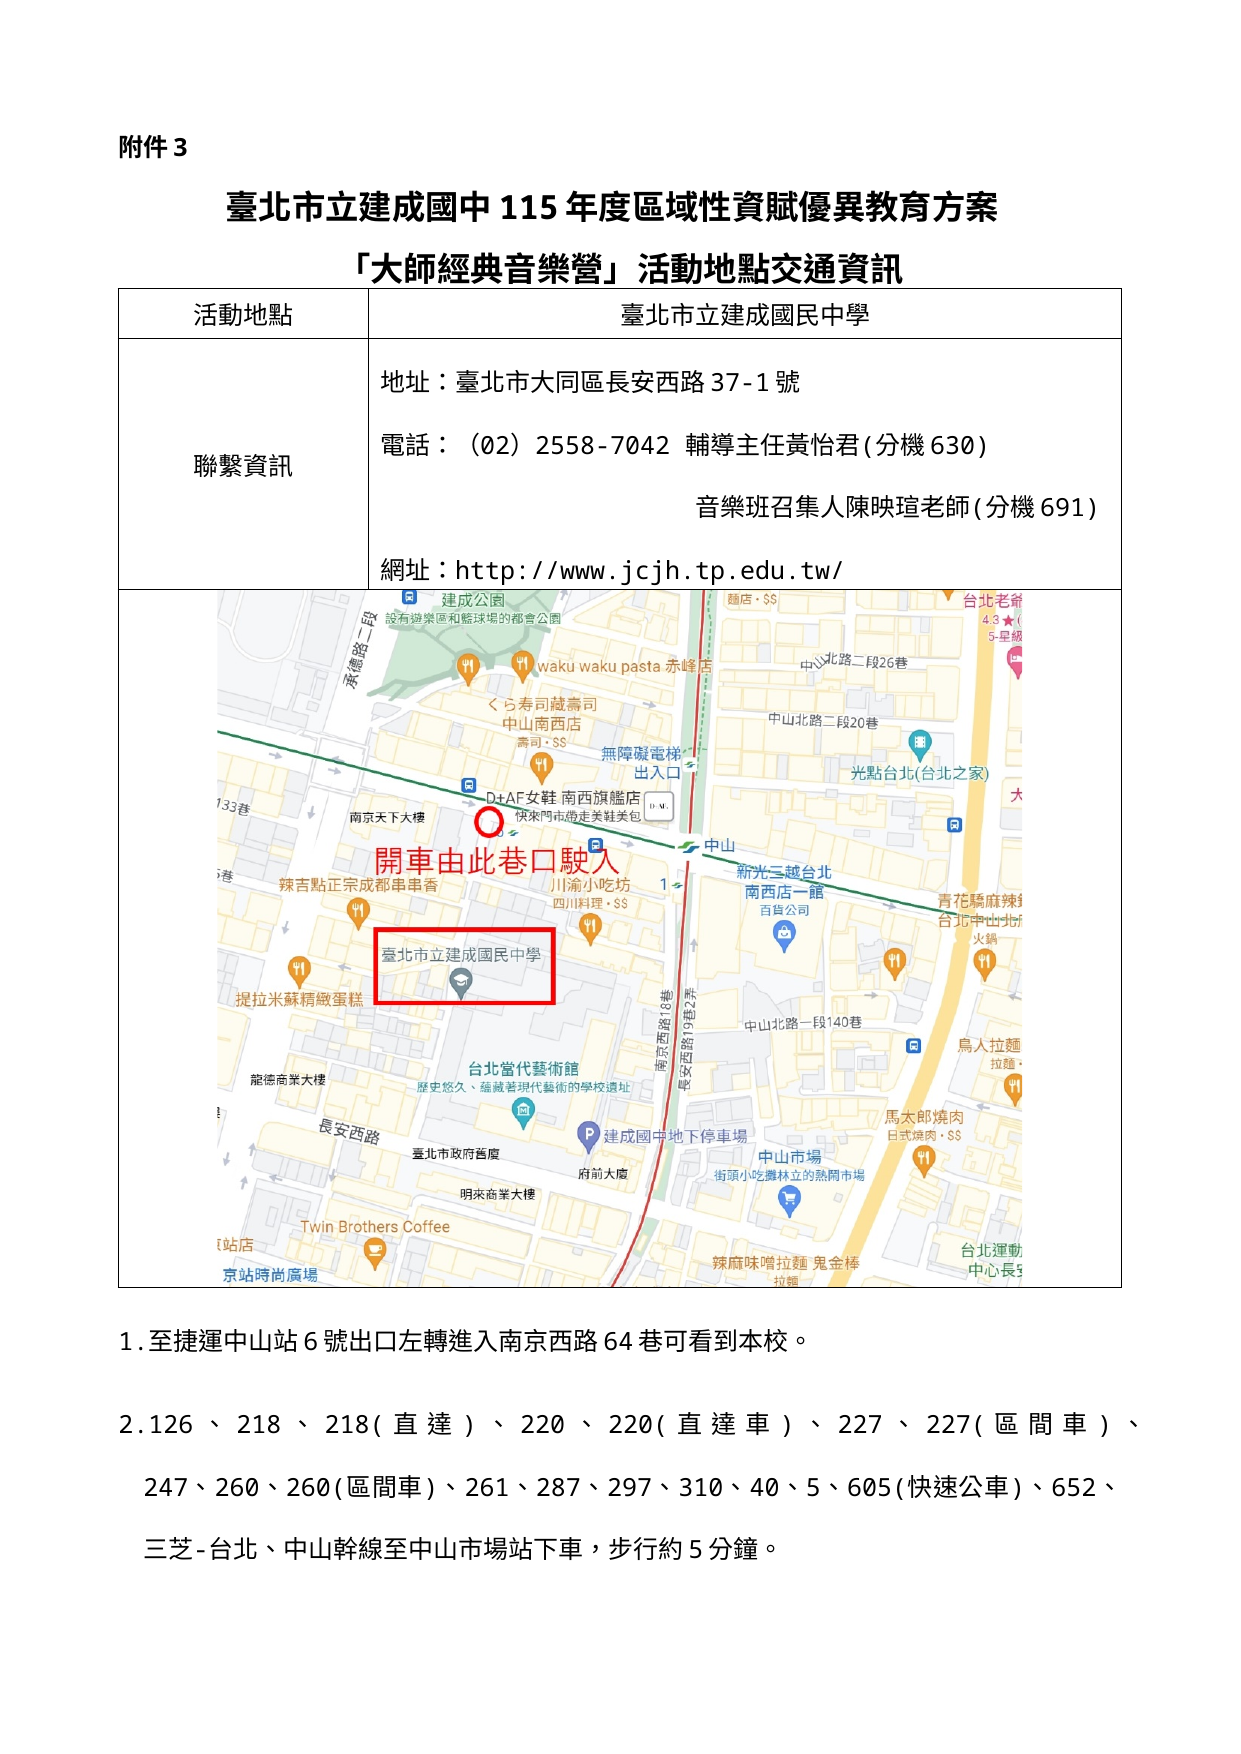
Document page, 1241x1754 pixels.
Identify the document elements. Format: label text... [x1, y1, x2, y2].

text 「大師經典音樂營」活動地點交通資訊 [118, 226, 1122, 288]
table_header 臺北市立建成國民中學 [369, 289, 1121, 338]
text 附件3 [118, 127, 1122, 163]
table_cell [119, 590, 217, 1287]
table_header 活動地點 [119, 289, 368, 338]
text 臺北市立建成國中115年度區域性資賦優異教育方案 [118, 163, 1122, 226]
table_cell [1023, 590, 1121, 1287]
text 2.126、218、218(直達)、220、220(直達車)、227、227(區間車)、247、260、260(區間車)、261、287、297、310、40、5、605(快速公車)、652、三芝-台北、中山幹線至中山市場站下車，步行約5分鐘。 [118, 1381, 1122, 1569]
table_cell 聯繫資訊 [119, 339, 368, 589]
text 1.至捷運中山站6號出口左轉進入南京西路64巷可看到本校。 [118, 1298, 1122, 1361]
table_cell 地址：臺北市大同區長安西路37-1號 電話：（02）2558-7042 輔導主任黃怡君(分機630) 音樂班召集人陳映瑄老師(分機691) 網址：http://www.jcjh.tp.edu.tw/ [369, 339, 1121, 589]
